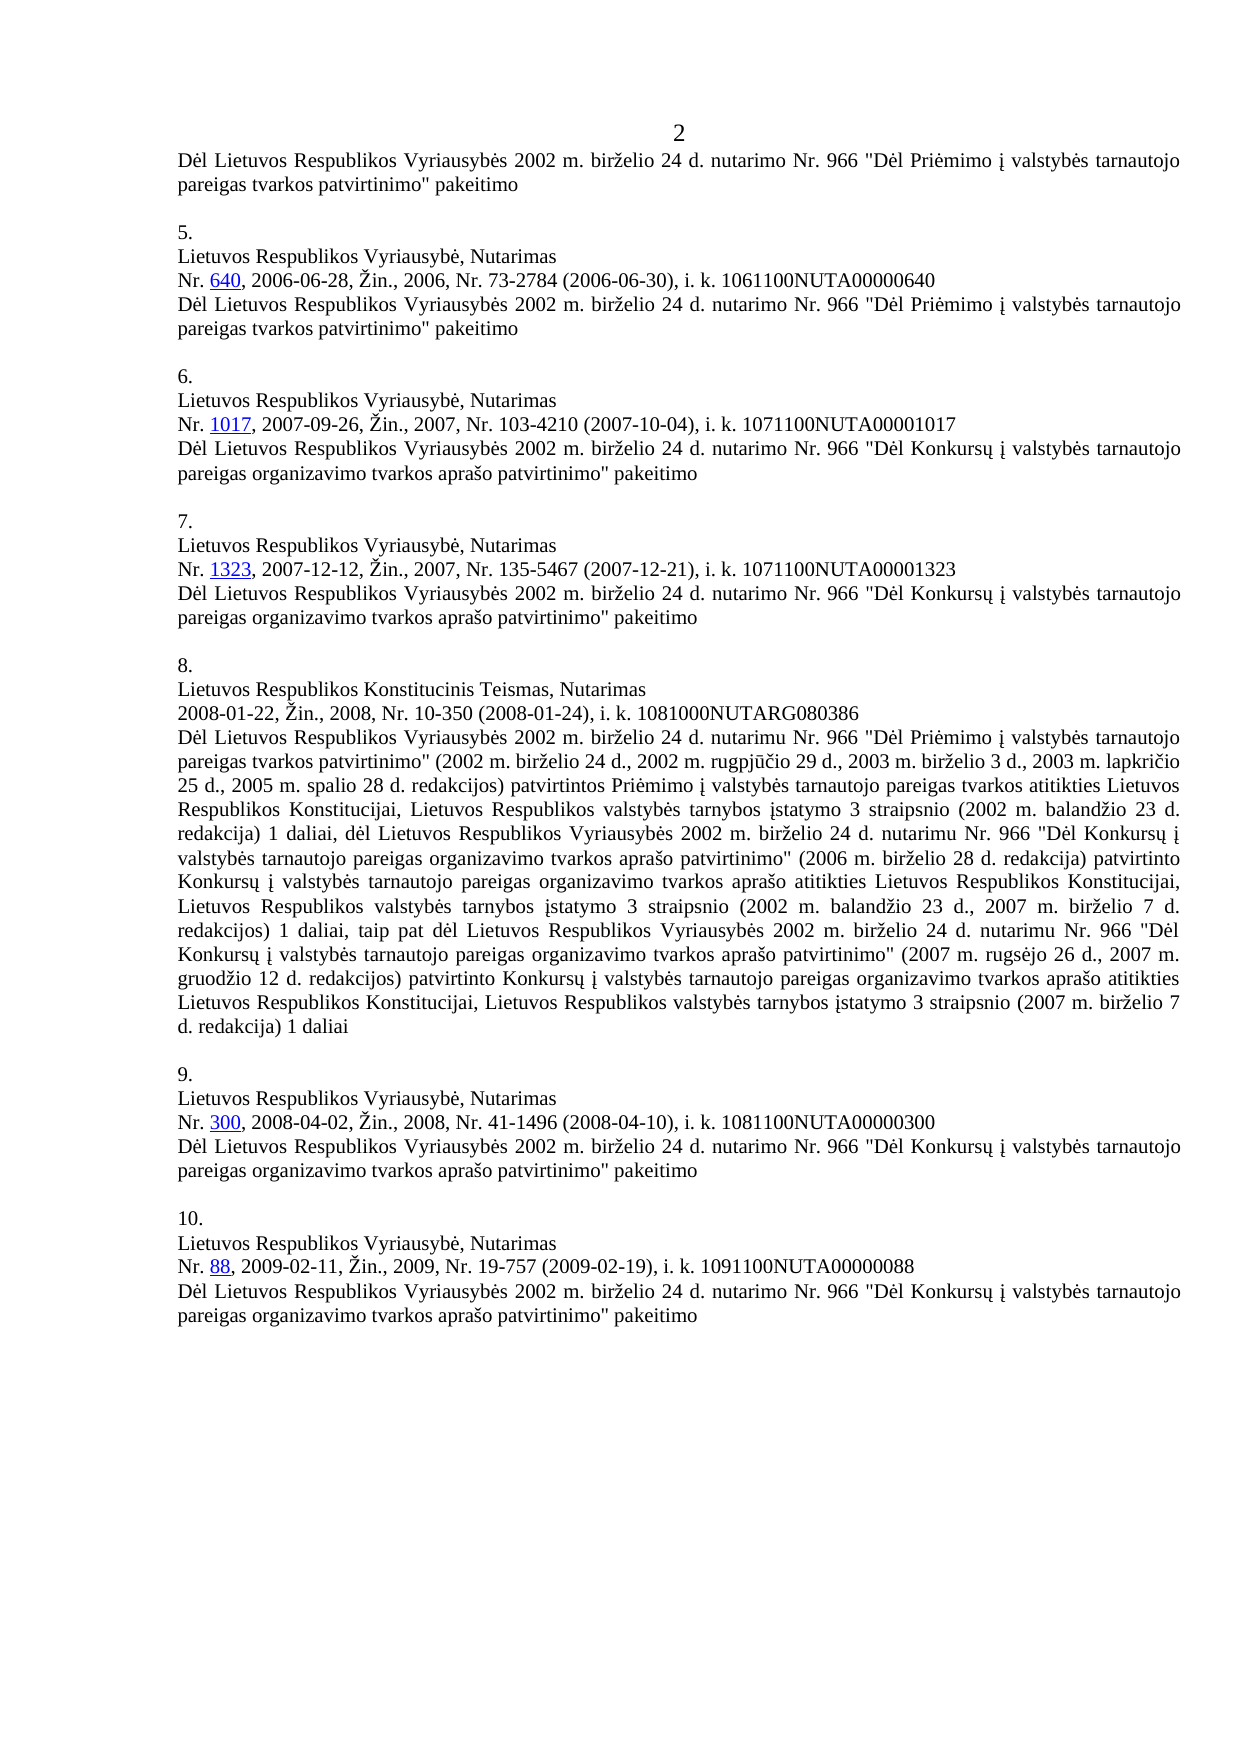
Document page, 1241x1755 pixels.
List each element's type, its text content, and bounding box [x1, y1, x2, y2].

text 5. [177, 220, 1181, 244]
text Dėl Lietuvos Respublikos Vyriausybės 2002 m. birželio 24 d. nutarimu Nr. 966 "Dėl Priėmimo į valstybės tarnautojo pareigas tvarkos patvirtinimo" (2002 m. birželio 24 d., 2002 m. rugpjūčio 29 d., 2003 m. birželio 3 d., 2003 m. lapkričio 25 d., 2005 m. spalio 28 d. redakcijos) patvirtintos Priėmimo į valstybės tarnautojo pareigas tvarkos atitikties Lietuvos Respublikos Konstitucijai, Lietuvos Respublikos valstybės tarnybos įstatymo 3 straipsnio (2002 m. balandžio 23 d. redakcija) 1 daliai, dėl Lietuvos Respublikos Vyriausybės 2002 m. birželio 24 d. nutarimu Nr. 966 "Dėl Konkursų į valstybės tarnautojo pareigas organizavimo tvarkos aprašo patvirtinimo" (2006 m. birželio 28 d. redakcija) patvirtinto Konkursų į valstybės tarnautojo pareigas organizavimo tvarkos aprašo atitikties Lietuvos Respublikos Konstitucijai, Lietuvos Respublikos valstybės tarnybos įstatymo 3 straipsnio (2002 m. balandžio 23 d., 2007 m. birželio 7 d. redakcijos) 1 daliai, taip pat dėl Lietuvos Respublikos Vyriausybės 2002 m. birželio 24 d. nutarimu Nr. 966 "Dėl Konkursų į valstybės tarnautojo pareigas organizavimo tvarkos aprašo patvirtinimo" (2007 m. rugsėjo 26 d., 2007 m. gruodžio 12 d. redakcijos) patvirtinto Konkursų į valstybės tarnautojo pareigas organizavimo tvarkos aprašo atitikties Lietuvos Respublikos Konstitucijai, Lietuvos Respublikos valstybės tarnybos įstatymo 3 straipsnio (2007 m. birželio 7 d. redakcija) 1 daliai [177, 725, 1181, 1038]
text Lietuvos Respublikos Vyriausybė, Nutarimas [177, 244, 1181, 268]
text Lietuvos Respublikos Vyriausybė, Nutarimas [177, 388, 1181, 412]
text Nr. 1323, 2007-12-12, Žin., 2007, Nr. 135-5467 (2007-12-21), i. k. 1071100NUTA00001323 [177, 557, 1181, 581]
text Dėl Lietuvos Respublikos Vyriausybės 2002 m. birželio 24 d. nutarimo Nr. 966 "Dėl Konkursų į valstybės tarnautojo pareigas organizavimo tvarkos aprašo patvirtinimo" pakeitimo [177, 1278, 1181, 1327]
text Dėl Lietuvos Respublikos Vyriausybės 2002 m. birželio 24 d. nutarimo Nr. 966 "Dėl Priėmimo į valstybės tarnautojo pareigas tvarkos patvirtinimo" pakeitimo [177, 292, 1181, 340]
text 7. [177, 508, 1181, 533]
text 6. [177, 364, 1181, 388]
text Lietuvos Respublikos Vyriausybė, Nutarimas [177, 533, 1181, 557]
text Nr. 640, 2006-06-28, Žin., 2006, Nr. 73-2784 (2006-06-30), i. k. 1061100NUTA00000640 [177, 268, 1181, 292]
text Nr. 1017, 2007-09-26, Žin., 2007, Nr. 103-4210 (2007-10-04), i. k. 1071100NUTA00001017 [177, 412, 1181, 436]
text Lietuvos Respublikos Vyriausybė, Nutarimas [177, 1086, 1181, 1110]
text Nr. 300, 2008-04-02, Žin., 2008, Nr. 41-1496 (2008-04-10), i. k. 1081100NUTA00000300 [177, 1110, 1181, 1134]
text 9. [177, 1062, 1181, 1086]
text Lietuvos Respublikos Vyriausybė, Nutarimas [177, 1230, 1181, 1254]
text 10. [177, 1206, 1181, 1230]
text Nr. 88, 2009-02-11, Žin., 2009, Nr. 19-757 (2009-02-19), i. k. 1091100NUTA00000088 [177, 1254, 1181, 1278]
text Dėl Lietuvos Respublikos Vyriausybės 2002 m. birželio 24 d. nutarimo Nr. 966 "Dėl Konkursų į valstybės tarnautojo pareigas organizavimo tvarkos aprašo patvirtinimo" pakeitimo [177, 436, 1181, 484]
text Dėl Lietuvos Respublikos Vyriausybės 2002 m. birželio 24 d. nutarimo Nr. 966 "Dėl Konkursų į valstybės tarnautojo pareigas organizavimo tvarkos aprašo patvirtinimo" pakeitimo [177, 581, 1181, 629]
text Lietuvos Respublikos Konstitucinis Teismas, Nutarimas [177, 677, 1181, 701]
text Dėl Lietuvos Respublikos Vyriausybės 2002 m. birželio 24 d. nutarimo Nr. 966 "Dėl Konkursų į valstybės tarnautojo pareigas organizavimo tvarkos aprašo patvirtinimo" pakeitimo [177, 1134, 1181, 1182]
text Dėl Lietuvos Respublikos Vyriausybės 2002 m. birželio 24 d. nutarimo Nr. 966 "Dėl Priėmimo į valstybės tarnautojo pareigas tvarkos patvirtinimo" pakeitimo [177, 148, 1181, 196]
text 2008-01-22, Žin., 2008, Nr. 10-350 (2008-01-24), i. k. 1081000NUTARG080386 [177, 701, 1181, 725]
text 8. [177, 653, 1181, 677]
